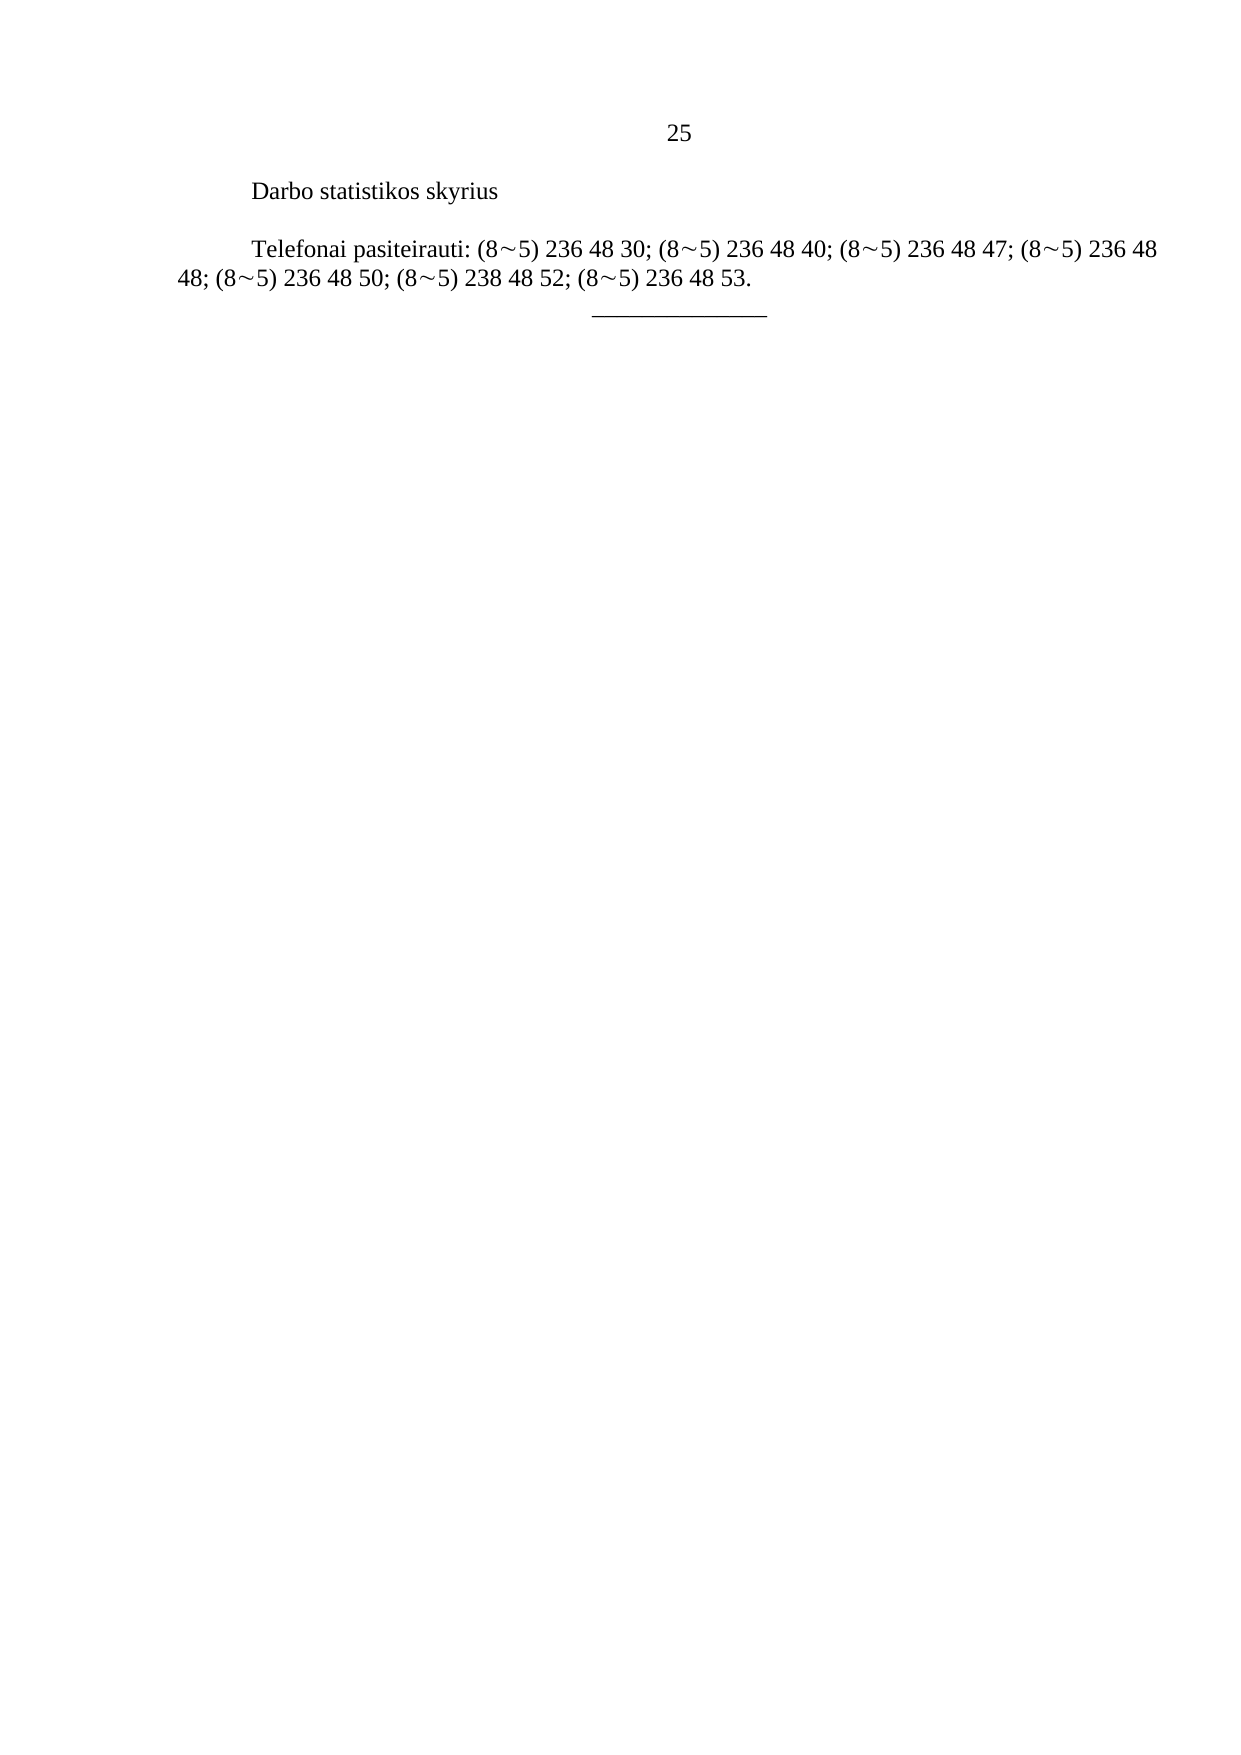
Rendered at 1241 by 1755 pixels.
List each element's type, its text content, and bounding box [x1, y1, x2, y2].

text Telefonai pasiteirauti: (85) 236 48 30; (85) 236 48 40; (85) 236 48 47; (85) 236 48 48; (85) 236 48 50; (85) 238 48 52; (85) 236 48 53. [177, 234, 1181, 291]
text ______________ [177, 291, 1181, 320]
text Darbo statistikos skyrius [177, 176, 1181, 205]
